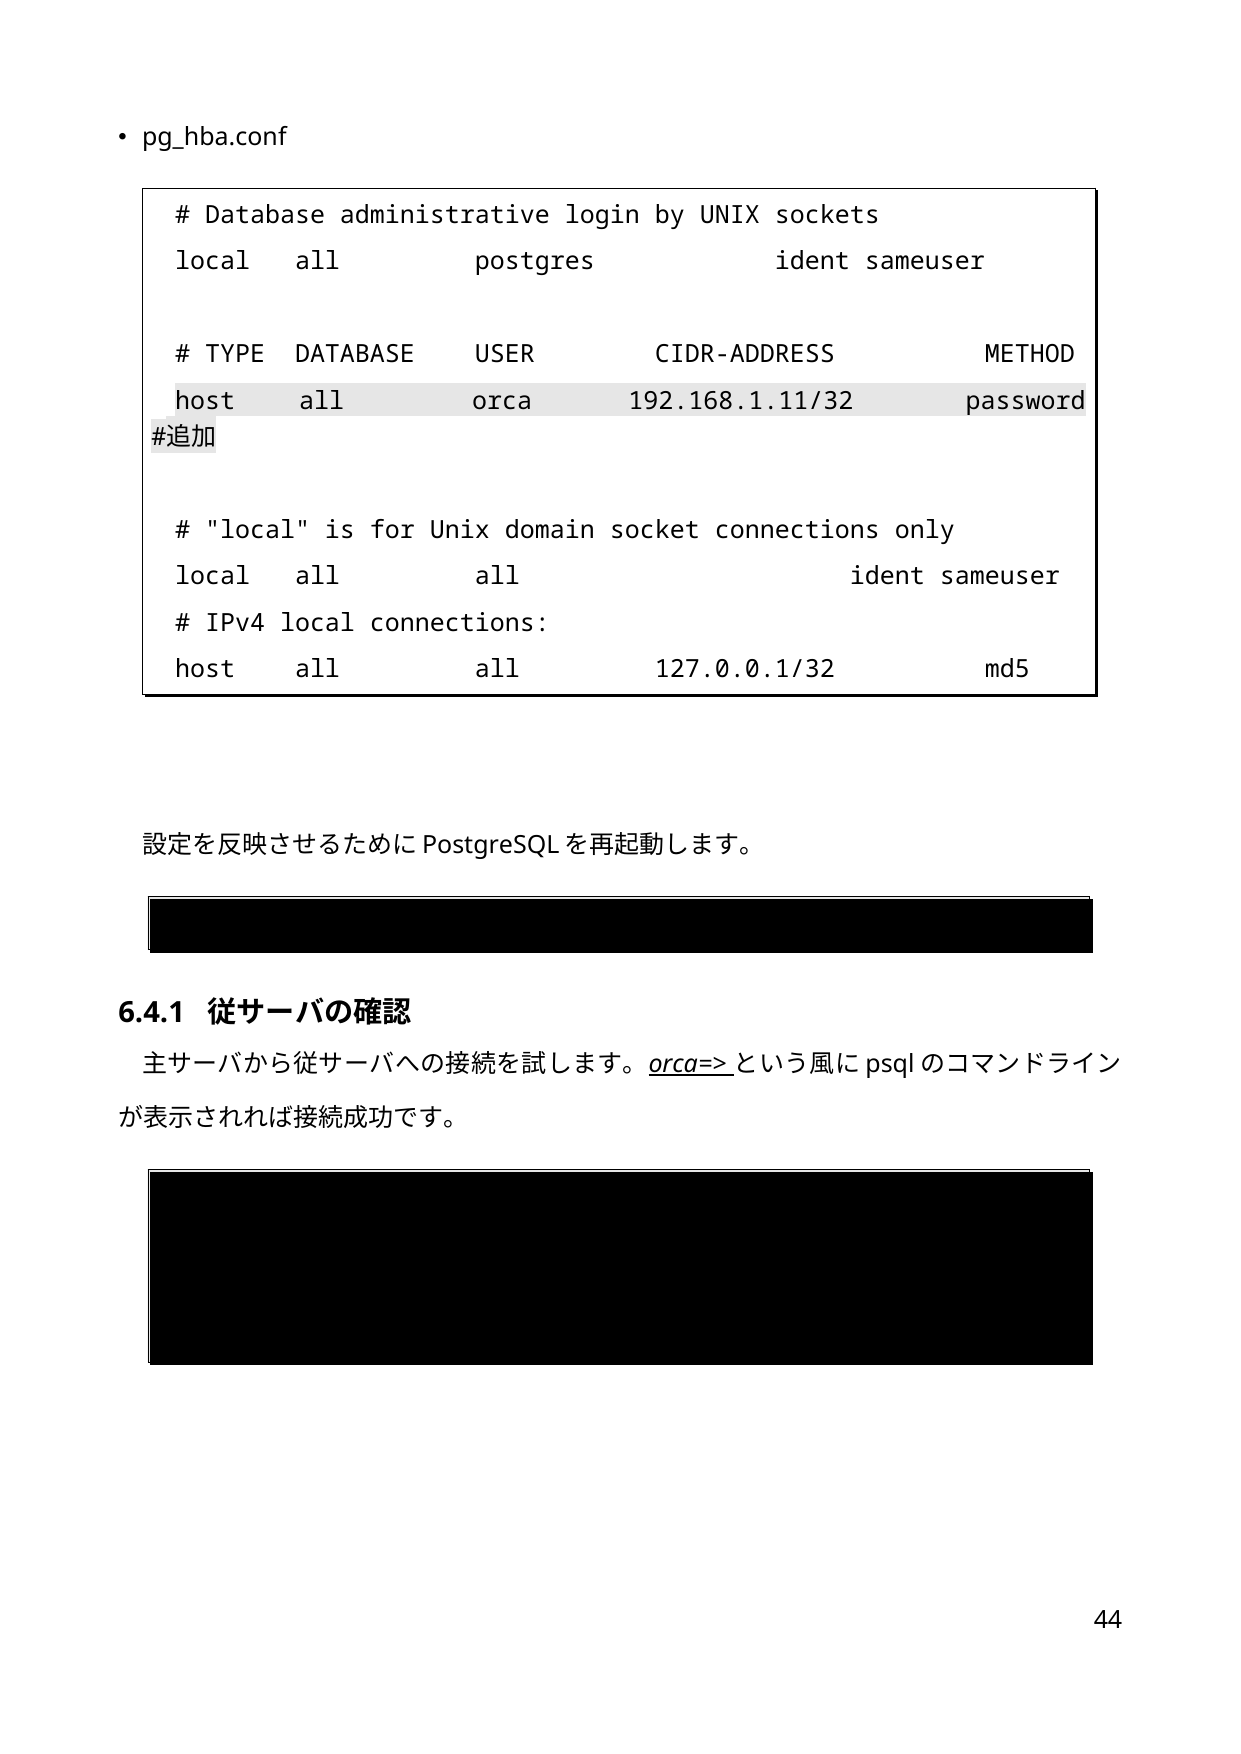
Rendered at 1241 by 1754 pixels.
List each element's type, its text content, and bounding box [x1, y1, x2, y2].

text 設定を反映させるためにPostgreSQLを再起動します。 [118, 824, 1122, 861]
text 主サーバから従サーバへの接続を試します。orca=> という風にpsqlのコマンドラインが表示されれば接続成功です。 [118, 1043, 1122, 1134]
list host all orca 192.168.1.11/32 password #追加 [151, 382, 1086, 419]
list host all all 127.0.0.1/32 md5 [151, 651, 1086, 685]
list local all all ident sameuser [151, 558, 1086, 592]
list pg_hba.conf [143, 189, 1095, 694]
list host all orca 192.168.1.11/32 password #追加 [216, 416, 1086, 453]
list pg_hba.conf [118, 118, 1122, 152]
list # TYPE DATABASE USER CIDR-ADDRESS METHOD [151, 336, 1086, 370]
list # "local" is for Unix domain socket connections only [151, 512, 1086, 546]
list # Database administrative login by UNIX sockets [151, 197, 1086, 231]
list # IPv4 local connections: [151, 604, 1086, 638]
list local all postgres ident sameuser [151, 243, 1086, 277]
subtitle 従サーバの確認 [118, 928, 1122, 1031]
